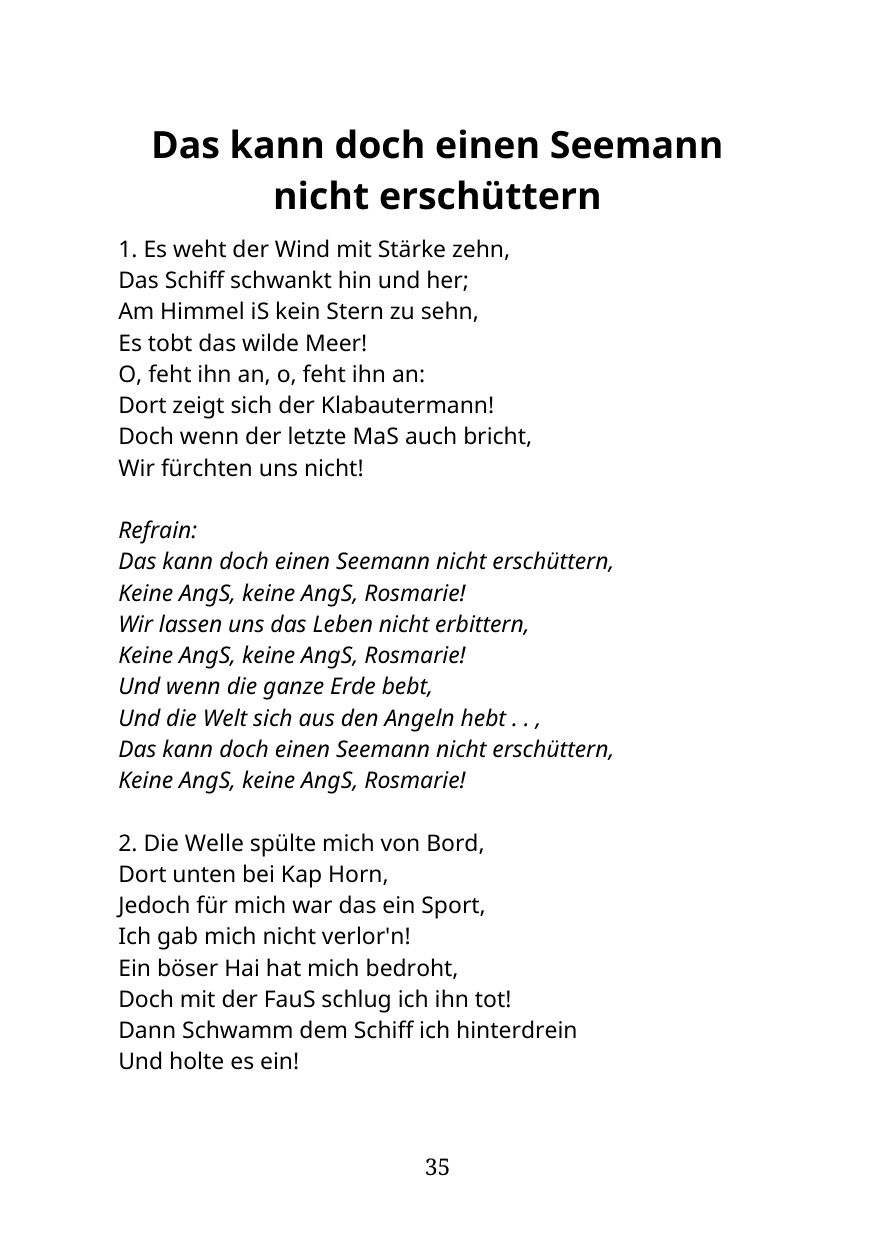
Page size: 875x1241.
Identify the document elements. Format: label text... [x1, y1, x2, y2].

text 1. Es weht der Wind mit Stärke zehn, Das Schiff schwankt hin und her; Am Himmel iS kein Stern zu sehn, Es tobt das wilde Meer! O, feht ihn an, o, feht ihn an: Dort zeigt sich der Klabautermann! Doch wenn der letzte MaS auch bricht, Wir fürchten uns nicht! [118, 233, 756, 483]
subtitle Das kann doch einen Seemann nicht erschüttern [118, 118, 756, 220]
text Refrain: Das kann doch einen Seemann nicht erschüttern, Keine AngS, keine AngS, Rosmarie! Wir lassen uns das Leben nicht erbittern, Keine AngS, keine AngS, Rosmarie! Und wenn die ganze Erde bebt, Und die Welt sich aus den Angeln hebt . . , Das kann doch einen Seemann nicht erschüttern, Keine AngS, keine AngS, Rosmarie! [118, 514, 756, 795]
text 2. Die Welle spülte mich von Bord, Dort unten bei Kap Horn, Jedoch für mich war das ein Sport, Ich gab mich nicht verlor'n! Ein böser Hai hat mich bedroht, Doch mit der FauS schlug ich ihn tot! Dann Schwamm dem Schiff ich hinterdrein Und holte es ein! [118, 826, 756, 1076]
